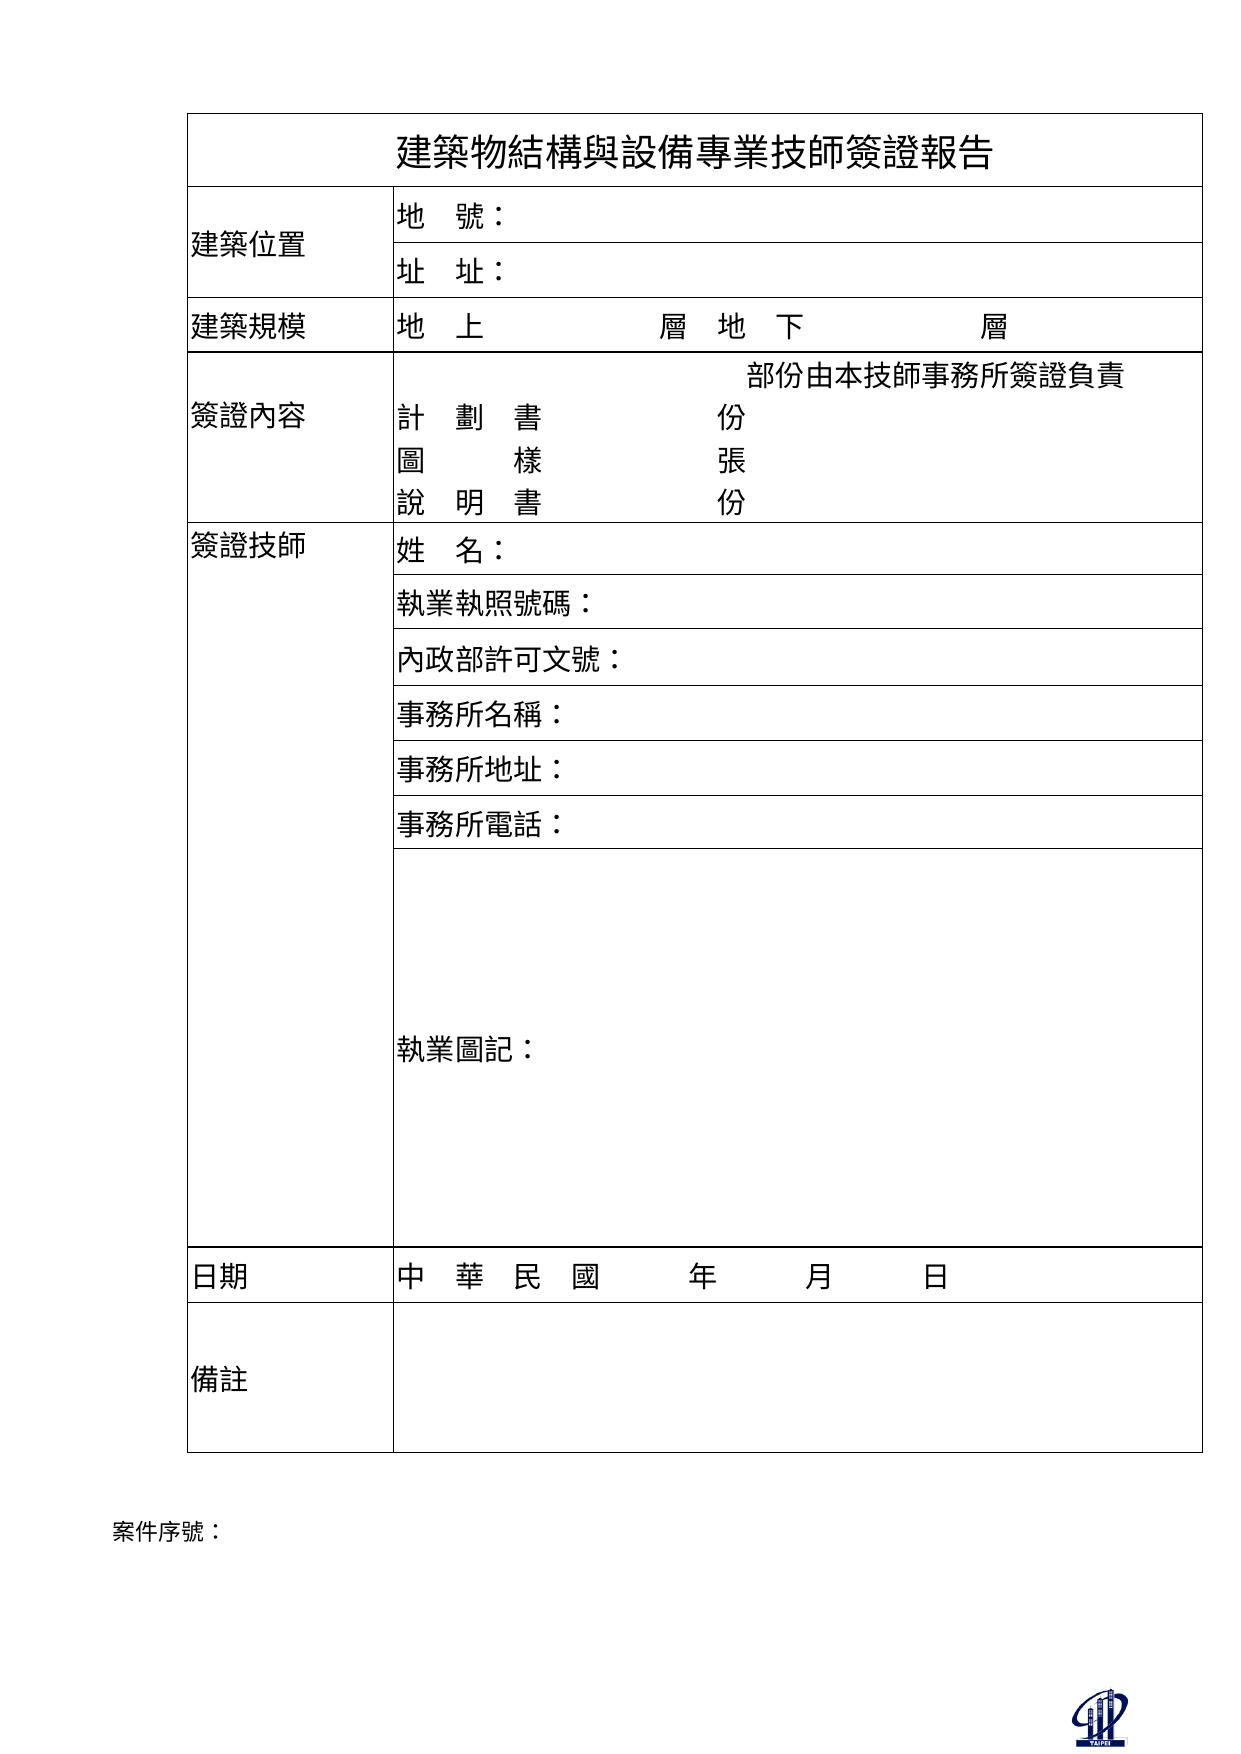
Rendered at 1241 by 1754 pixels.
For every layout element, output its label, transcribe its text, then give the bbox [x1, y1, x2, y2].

table_cell 內政部許可文號： [394, 629, 1202, 685]
table_cell 事務所地址： [394, 741, 1202, 795]
table_cell 執業執照號碼： [394, 575, 1202, 628]
table_cell 簽證內容 [188, 353, 393, 522]
table_cell 部份由本技師事務所簽證負責 計 劃 書 份 圖 樣 張 說 明 書 份 [394, 353, 1202, 522]
table_cell 建築位置 [188, 187, 393, 297]
table_cell 址 址： [394, 243, 1202, 297]
table_cell [394, 1303, 1202, 1452]
table_cell 簽證技師 [188, 523, 393, 1246]
table_cell 執業圖記： [394, 849, 1202, 1246]
table_header 建築物結構與設備專業技師簽證報告 [188, 114, 1202, 186]
table_cell 日期 [188, 1248, 393, 1302]
table_cell 事務所電話： [394, 796, 1202, 848]
table_cell 事務所名稱： [394, 686, 1202, 739]
table_cell 中 華 民 國 年 月 日 [394, 1248, 1202, 1302]
table_cell 備註 [188, 1303, 393, 1452]
text 案件序號： [112, 1509, 312, 1543]
table_cell 姓 名： [394, 523, 1202, 574]
table_cell 建築規模 [188, 298, 393, 351]
table_cell 地 號： [394, 187, 1202, 242]
table_cell 地 上 層 地 下 層 [394, 298, 1202, 351]
